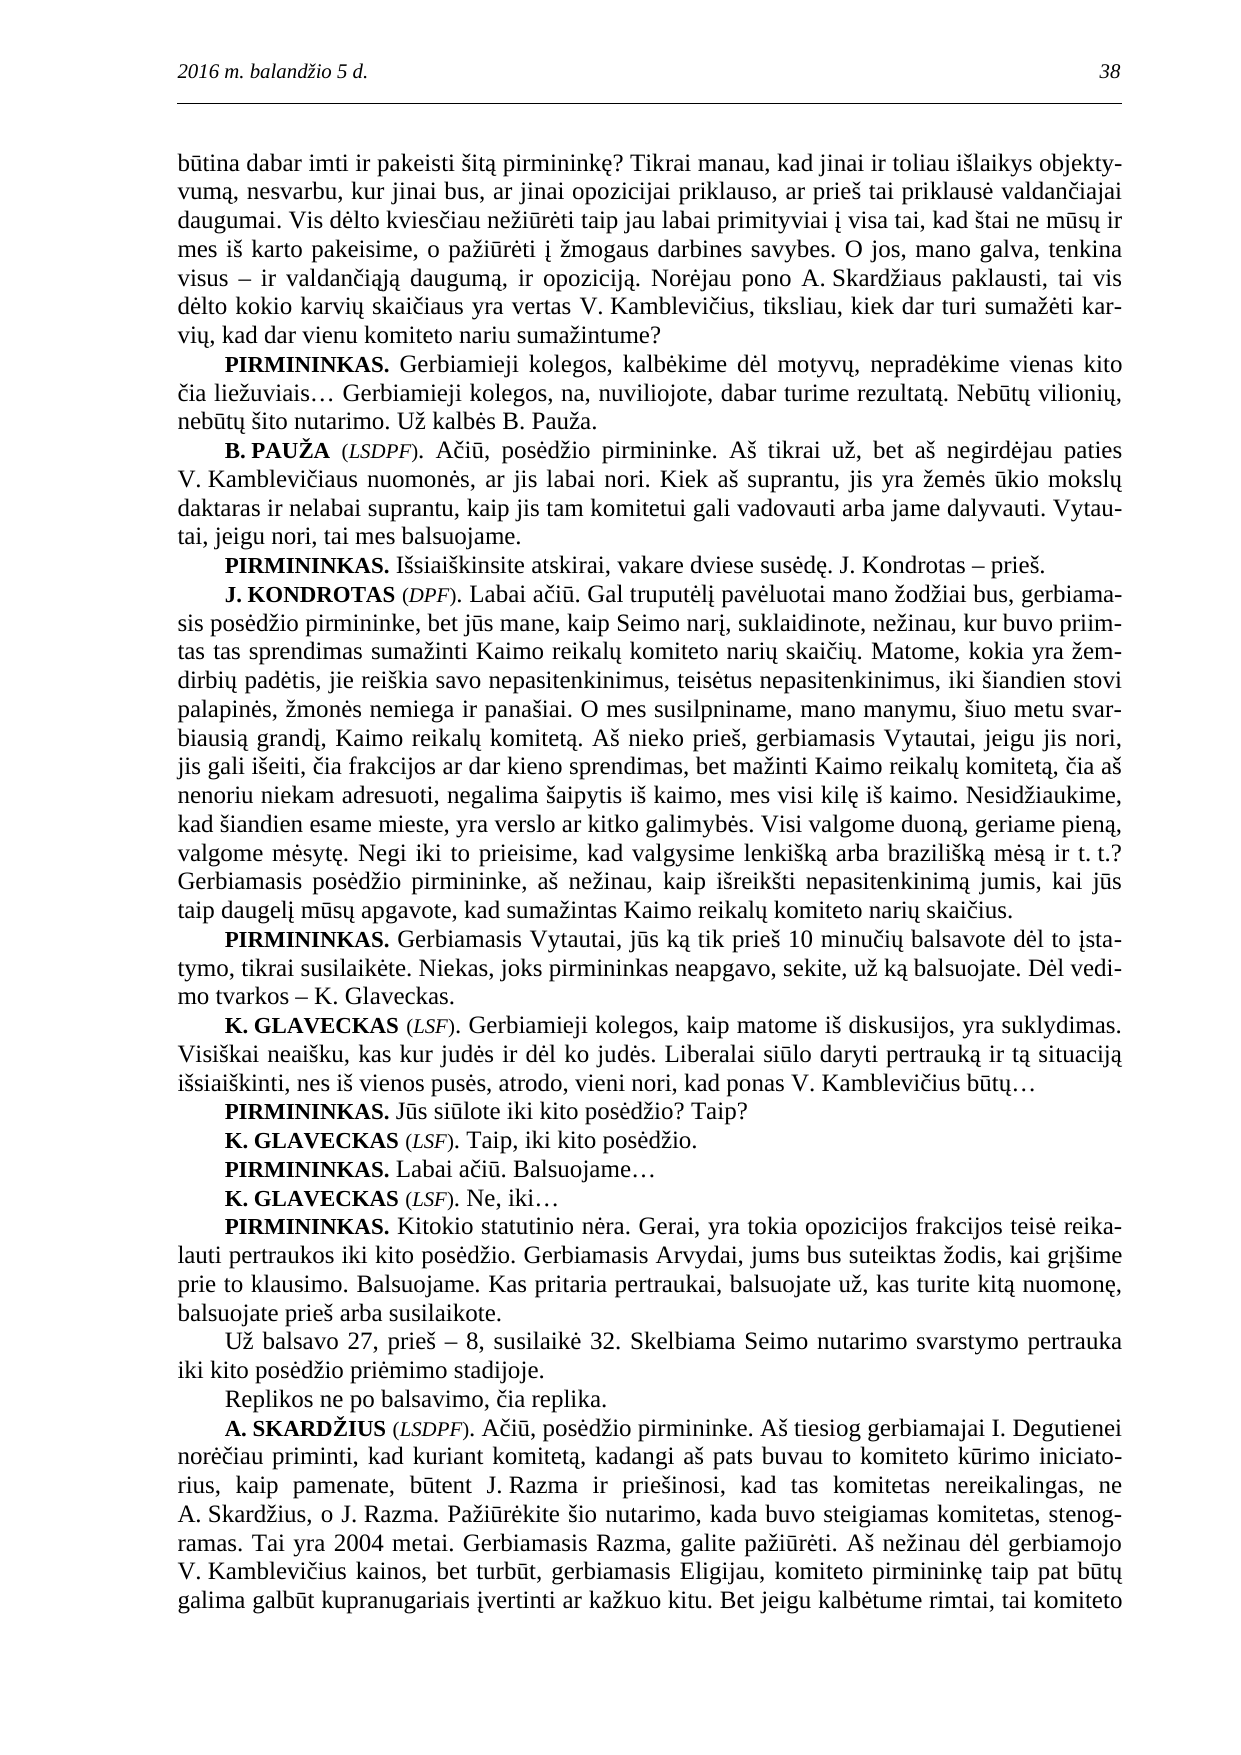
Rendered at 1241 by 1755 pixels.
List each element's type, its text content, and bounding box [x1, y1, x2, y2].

text PIRMININKAS. Ger­bia­mie­ji ko­le­gos, kal­bė­ki­me dėl mo­ty­vų, ne­pra­dė­ki­me vie­nas ki­to čia lie­žu­viais… Ger­bia­mie­ji ko­le­gos, na, nu­vi­lio­jo­te, da­bar tu­ri­me re­zul­ta­tą. Ne­bū­tų vi­lio­nių, ne­bū­tų ši­to nu­ta­ri­mo. Už kal­bės B. Pau­ža. [177, 349, 1122, 435]
text K. GLAVECKAS (LSF). Ne, iki… [177, 1183, 1122, 1211]
text K. GLAVECKAS (LSF). Taip, iki ki­to po­sė­džio. [177, 1125, 1122, 1154]
text Re­pli­kos ne po bal­sa­vi­mo, čia re­pli­ka. [177, 1384, 1122, 1413]
text J. KONDROTAS (DPF). La­bai ačiū. Gal tru­pu­tė­lį pa­vė­luo­tai ma­no žo­džiai bus, ger­bia­ma­sis po­sė­džio pir­mi­nin­ke, bet jūs ma­ne, kaip Sei­mo na­rį, su­klai­di­no­te, ne­ži­nau, kur bu­vo pri­im­tas tas spren­di­mas su­ma­žin­ti Kai­mo rei­ka­lų ko­mi­te­to na­rių skai­čių. Ma­to­me, ko­kia yra žem­dir­bių pa­dė­tis, jie reiš­kia sa­vo ne­pa­si­ten­ki­ni­mus, tei­sė­tus ne­pa­si­ten­ki­ni­mus, iki šian­dien sto­vi pa­la­pi­nės, žmo­nės ne­mie­ga ir pa­na­šiai. O mes su­sil­pni­na­me, ma­no ma­ny­mu, šiuo me­tu svar­biau­sią gran­dį, Kai­mo rei­ka­lų ko­mi­te­tą. Aš nie­ko prieš, ger­bia­ma­sis Vy­tau­tai, jei­gu jis no­ri, jis ga­li iš­ei­ti, čia frak­ci­jos ar dar kie­no spren­di­mas, bet ma­žin­ti Kai­mo rei­ka­lų ko­mi­te­tą, čia aš ne­no­riu nie­kam ad­re­suo­ti, ne­ga­li­ma šai­py­tis iš kai­mo, mes vi­si ki­lę iš kai­mo. Ne­si­džiau­ki­me, kad šian­dien esa­me mies­te, yra ver­slo ar kit­ko ga­li­my­bės. Vi­si val­go­me duo­ną, ge­ria­me pie­ną, val­go­me mė­sy­tę. Ne­gi iki to pri­ei­si­me, kad val­gy­si­me len­kiš­ką ar­ba bra­zi­liš­ką mė­są ir t. t.? Ger­bia­ma­sis po­sė­džio pir­mi­nin­ke, aš ne­ži­nau, kaip iš­reikš­ti ne­pa­si­ten­ki­ni­mą ju­mis, kai jūs taip dau­ge­lį mū­sų ap­ga­vo­te, kad su­ma­žin­tas Kai­mo rei­ka­lų ko­mi­te­to na­rių skai­čius. [177, 579, 1122, 924]
text Už bal­sa­vo 27, prieš – 8, su­si­lai­kė 32. Skel­bia­ma Sei­mo nu­ta­ri­mo svars­ty­mo per­trau­ka iki ki­to po­sė­džio pri­ėmi­mo sta­di­jo­je. [177, 1326, 1122, 1384]
text PIRMININKAS. Jūs siū­lo­te iki ki­to po­sė­džio? Taip? [177, 1096, 1122, 1125]
text PIRMININKAS. Iš­si­aiš­kin­si­te at­ski­rai, va­ka­re dvie­se su­sė­dę. J. Kon­dro­tas – prieš. [177, 550, 1122, 579]
text K. GLAVECKAS (LSF). Ger­bia­mie­ji ko­le­gos, kaip ma­to­me iš dis­ku­si­jos, yra su­kly­di­mas. Vi­siš­kai ne­aiš­ku, kas kur ju­dės ir dėl ko ju­dės. Li­be­ra­lai siū­lo da­ry­ti per­trau­ką ir tą si­tu­a­ci­ją iš­si­aiš­kin­ti, nes iš vie­nos pu­sės, at­ro­do, vie­ni no­ri, kad po­nas V. Kam­ble­vi­čius bū­tų… [177, 1010, 1122, 1096]
text A. SKARDŽIUS (LSDPF). Ačiū, po­sė­džio pir­mi­nin­ke. Aš tie­siog ger­bia­ma­jai I. De­gu­tie­nei no­rė­čiau pri­min­ti, kad ku­riant ko­mi­te­tą, ka­dan­gi aš pats bu­vau to ko­mi­te­to kū­ri­mo ini­cia­to­rius, kaip pa­me­na­te, bū­tent J. Raz­ma ir prie­ši­no­si, kad tas ko­mi­te­tas ne­rei­ka­lin­gas, ne A. Skar­džius, o J. Raz­ma. Pa­žiū­rė­ki­te šio nu­ta­ri­mo, ka­da bu­vo stei­gia­mas ko­mi­te­tas, ste­nog­ra­mas. Tai yra 2004 me­tai. Ger­bia­ma­sis Raz­ma, ga­li­te pa­žiū­rė­ti. Aš ne­ži­nau dėl ger­bia­mo­jo V. Kam­ble­vi­čius kai­nos, bet tur­būt, ger­bia­ma­sis Eli­gi­jau, ko­mi­te­to pir­mi­nin­kę taip pat bū­tų ga­li­ma gal­būt kup­ra­nu­ga­riais įver­tin­ti ar kaž­kuo ki­tu. Bet jei­gu kal­bė­tu­me rim­tai, tai ko­mi­te­to [177, 1413, 1122, 1614]
text bū­ti­na da­bar im­ti ir pa­keis­ti ši­tą pir­mi­nin­kę? Tik­rai ma­nau, kad ji­nai ir to­liau iš­lai­kys ob­jek­ty­vu­mą, ne­svar­bu, kur ji­nai bus, ar ji­nai opo­zi­ci­jai pri­klau­so, ar prieš tai pri­klau­sė val­dan­čia­jai dau­gu­mai. Vis dėl­to kvies­čiau ne­žiū­rė­ti taip jau la­bai pri­mi­ty­viai į vi­sa tai, kad štai ne mū­sų ir mes iš kar­to pa­kei­si­me, o pa­žiū­rė­ti į žmo­gaus dar­bi­nes sa­vy­bes. O jos, ma­no gal­va, ten­ki­na vi­sus – ir val­dan­či­ą­ją dau­gu­mą, ir opo­zi­ci­ją. No­rė­jau po­no A. Skar­džiaus pa­klaus­ti, tai vis dėl­to ko­kio kar­vių skai­čiaus yra ver­tas V. Kam­ble­vi­čius, tiks­liau, kiek dar tu­ri su­ma­žė­ti kar­vių, kad dar vie­nu ko­mi­te­to na­riu su­ma­žin­tu­me? [177, 148, 1122, 349]
text PIRMININKAS. Ki­to­kio sta­tu­ti­nio nė­ra. Ge­rai, yra to­kia opo­zi­ci­jos frak­ci­jos tei­sė rei­ka­lau­ti per­trau­kos iki ki­to po­sė­džio. Ger­bia­ma­sis Ar­vy­dai, jums bus su­teik­tas žo­dis, kai grį­ši­me prie to klau­si­mo. Bal­suo­ja­me. Kas pri­ta­ria per­trau­kai, bal­suo­ja­te už, kas tu­ri­te ki­tą nuo­mo­nę, bal­suo­ja­te prieš ar­ba su­si­lai­ko­te. [177, 1211, 1122, 1326]
text PIRMININKAS. Ger­bia­ma­sis Vy­tau­tai, jūs ką tik prieš 10 mi­nu­čių bal­sa­vo­te dėl to įsta­ty­mo, tik­rai su­si­lai­kė­te. Nie­kas, joks pir­mi­nin­kas ne­ap­ga­vo, se­ki­te, už ką bal­suo­ja­te. Dėl ve­di­mo tvar­kos – K. Gla­vec­kas. [177, 924, 1122, 1010]
text PIRMININKAS. La­bai ačiū. Bal­suo­ja­me… [177, 1154, 1122, 1183]
text B. PAUŽA (LSDPF). Ačiū, po­sė­džio pir­mi­nin­ke. Aš tik­rai už, bet aš ne­gir­dė­jau pa­ties V. Kam­ble­vi­čiaus nuo­mo­nės, ar jis la­bai no­ri. Kiek aš su­pran­tu, jis yra že­mės ūkio moks­lų dak­ta­ras ir ne­la­bai su­pran­tu, kaip jis tam ko­mi­te­tui ga­li va­do­vau­ti ar­ba ja­me da­ly­vau­ti. Vy­tau­tai, jei­gu no­ri, tai mes bal­suo­ja­me. [177, 435, 1122, 550]
